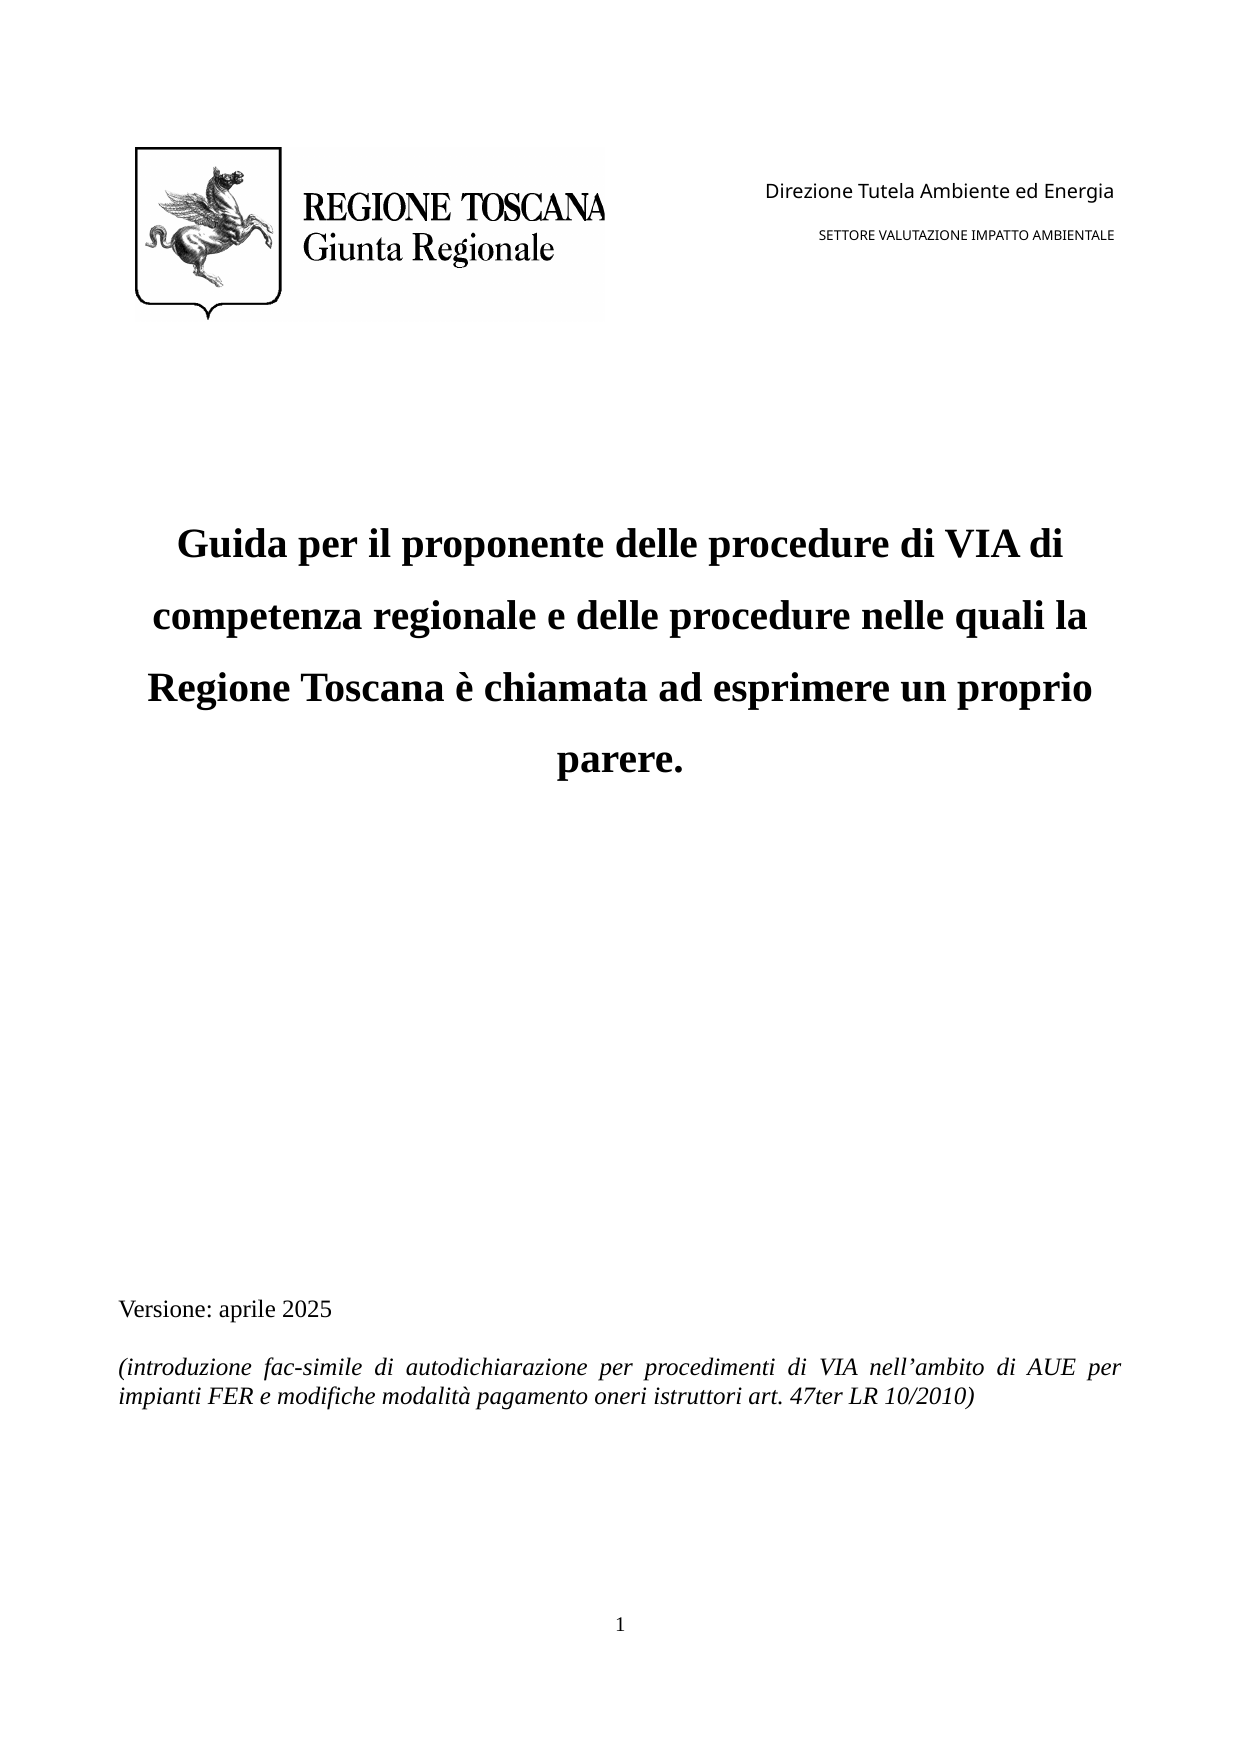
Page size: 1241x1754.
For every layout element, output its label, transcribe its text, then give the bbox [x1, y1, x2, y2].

text Guida per il proponente delle procedure di VIA di competenza regionale e delle procedure nelle quali la Regione Toscana è chiamata ad esprimere un proprio parere. [118, 518, 1122, 782]
picture [135, 147, 605, 322]
text Versione: aprile 2025 [118, 1294, 1122, 1323]
table_header [605, 148, 706, 322]
table_header Direzione Tutela Ambiente ed Energia SETTORE VALUTAZIONE IMPATTO AMBIENTALE [706, 148, 1122, 322]
table_header [128, 148, 605, 323]
text (introduzione fac-simile di autodichiarazione per procedimenti di VIA nell’ambito di AUE per impianti FER e modifiche modalità pagamento oneri istruttori art. 47ter LR 10/2010) [118, 1352, 1122, 1409]
